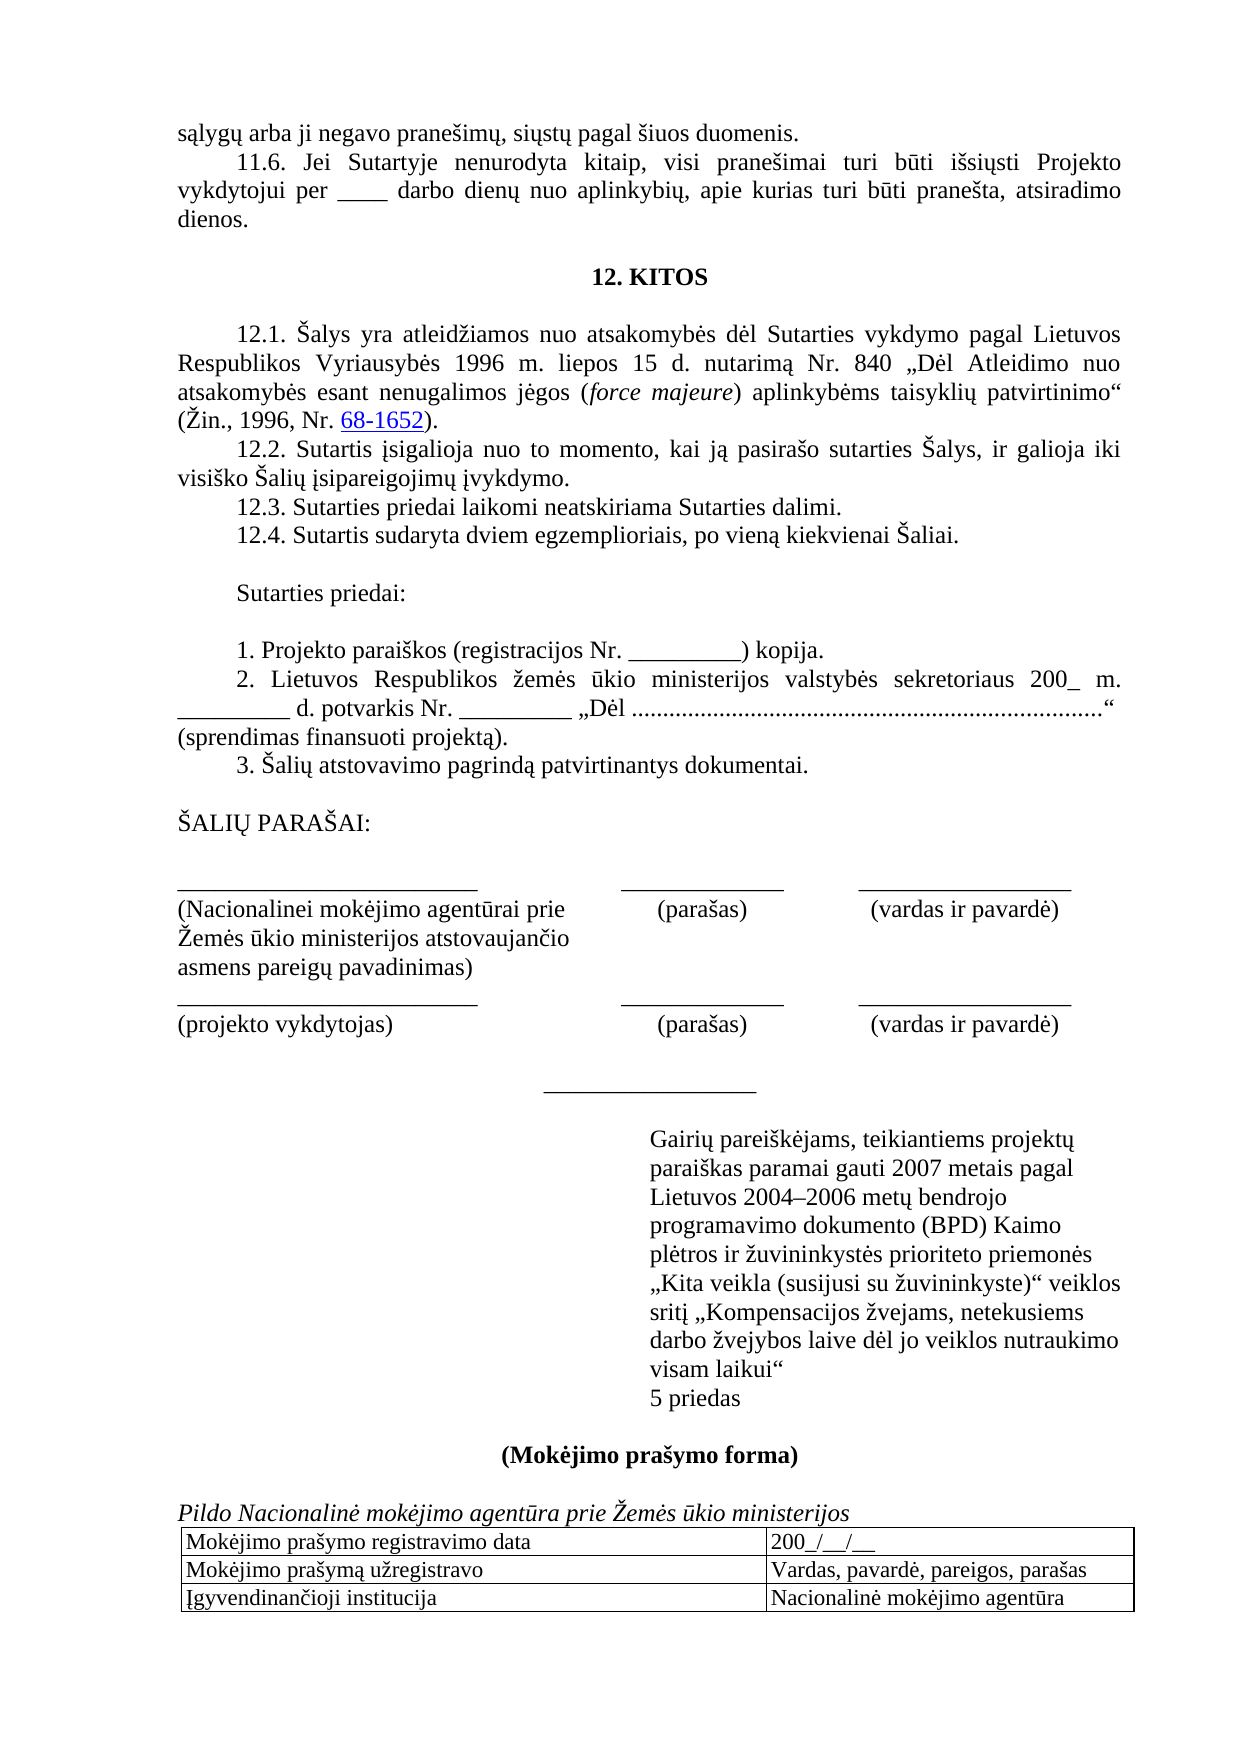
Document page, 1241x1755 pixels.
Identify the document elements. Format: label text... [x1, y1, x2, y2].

text (Nacionalinei mokėjimo agentūrai prie (parašas) (vardas ir pavardė) [177, 894, 1122, 923]
text 12. KITOS [177, 262, 1122, 291]
text 2. Lietuvos Respublikos žemės ūkio ministerijos valstybės sekretoriaus 200_ m. _________ d. potvarkis Nr. _________ „Dėl “ [177, 664, 1122, 722]
text (sprendimas finansuoti projektą). [177, 722, 1122, 751]
text Sutarties priedai: [177, 578, 1122, 607]
text Gairių pareiškėjams, teikiantiems projektų paraiškas paramai gauti 2007 metais pagal Lietuvos 2004–2006 metų bendrojo programavimo dokumento (BPD) Kaimo plėtros ir žuvininkystės prioriteto priemonės „Kita veikla (susijusi su žuvininkyste)“ veiklos sritį „Kompensacijos žvejams, netekusiems darbo žvejybos laive dėl jo veiklos nutraukimo visam laikui“ [649, 1124, 1122, 1383]
text 12.4. Sutartis sudaryta dviem egzemplioriais, po vieną kiekvienai Šaliai. [177, 521, 1122, 549]
text 12.1. Šalys yra atleidžiamos nuo atsakomybės dėl Sutarties vykdymo pagal Lietuvos Respublikos Vyriausybės 1996 m. liepos 15 d. nutarimą Nr. 840 „Dėl Atleidimo nuo atsakomybės esant nenugalimos jėgos (force majeure) aplinkybėms taisyklių patvirtinimo“ (Žin., 1996, Nr. 68-1652). [177, 319, 1122, 434]
text Žemės ūkio ministerijos atstovaujančio [177, 923, 1122, 952]
text sąlygų arba ji negavo pranešimų, siųstų pagal šiuos duomenis. [177, 118, 1122, 147]
text asmens pareigų pavadinimas) [177, 952, 1122, 981]
text ________________________ _____________ _________________ [177, 866, 1122, 894]
text _________________ [177, 1067, 1122, 1096]
text Pildo Nacionalinė mokėjimo agentūra prie Žemės ūkio ministerijos [177, 1498, 1122, 1527]
text 12.3. Sutarties priedai laikomi neatskiriama Sutarties dalimi. [177, 492, 1122, 521]
text (Mokėjimo prašymo forma) [177, 1441, 1122, 1469]
text ŠALIŲ PARAŠAI: [177, 808, 1122, 837]
text 1. Projekto paraiškos (registracijos Nr. _________) kopija. [177, 636, 1122, 664]
text 12.2. Sutartis įsigalioja nuo to momento, kai ją pasirašo sutarties Šalys, ir galioja iki visiško Šalių įsipareigojimų įvykdymo. [177, 434, 1122, 492]
text 3. Šalių atstovavimo pagrindą patvirtinantys dokumentai. [177, 751, 1122, 779]
text (projekto vykdytojas) (parašas) (vardas ir pavardė) [177, 1009, 1122, 1038]
text ________________________ _____________ _________________ [177, 981, 1122, 1009]
text 5 priedas [649, 1383, 1122, 1412]
text 11.6. Jei Sutartyje nenurodyta kitaip, visi pranešimai turi būti išsiųsti Projekto vykdytojui per ____ darbo dienų nuo aplinkybių, apie kurias turi būti pranešta, atsiradimo dienos. [177, 147, 1122, 233]
